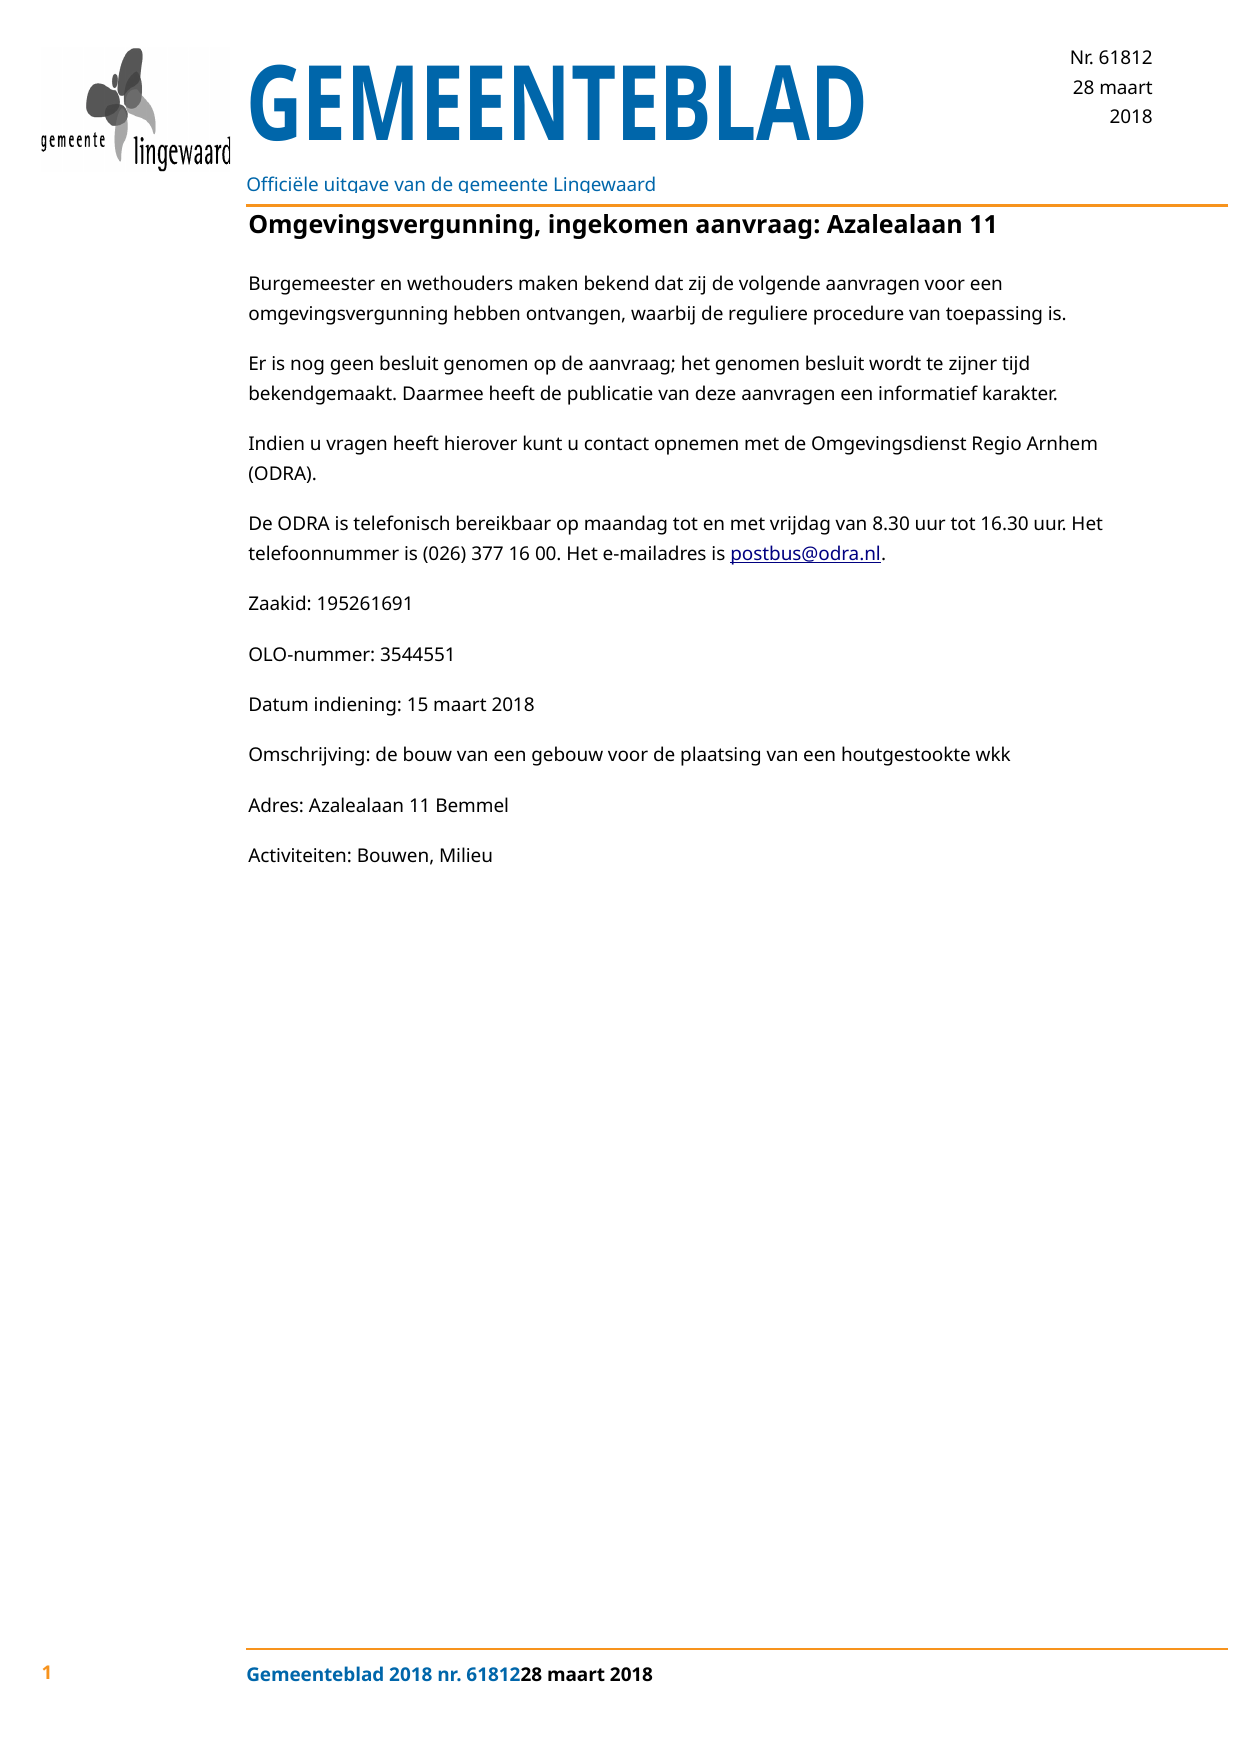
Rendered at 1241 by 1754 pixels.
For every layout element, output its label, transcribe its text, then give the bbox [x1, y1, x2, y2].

text Omschrijving: de bouw van een gebouw voor de plaatsing van een houtgestookte wkk [248, 742, 1152, 767]
text Activiteiten: Bouwen, Milieu [248, 842, 1152, 868]
text De ODRA is telefonisch bereikbaar op maandag tot en met vrijdag van 8.30 uur tot 16.30 uur. Het telefoonnummer is (026) 377 16 00. Het e-mailadres is postbus@odra.nl. [248, 510, 1152, 566]
text Datum indiening: 15 maart 2018 [248, 691, 1152, 717]
text OLO-nummer: 3544551 [248, 641, 1152, 666]
text Indien u vragen heeft hierover kunt u contact opnemen met de Omgevingsdienst Regio Arnhem (ODRA). [248, 430, 1152, 486]
text Omgevingsvergunning, ingekomen aanvraag: Azalealaan 11 [248, 207, 1152, 241]
text Er is nog geen besluit genomen op de aanvraag; het genomen besluit wordt te zijner tijd bekendgemaakt. Daarmee heeft de publicatie van deze aanvragen een informatief karakter. [248, 350, 1152, 406]
text Adres: Azalealaan 11 Bemmel [248, 792, 1152, 818]
text Zaakid: 195261691 [248, 590, 1152, 616]
text Burgemeester en wethouders maken bekend dat zij de volgende aanvragen voor een omgevingsvergunning hebben ontvangen, waarbij de reguliere procedure van toepassing is. [248, 270, 1152, 326]
picture [41, 47, 231, 172]
